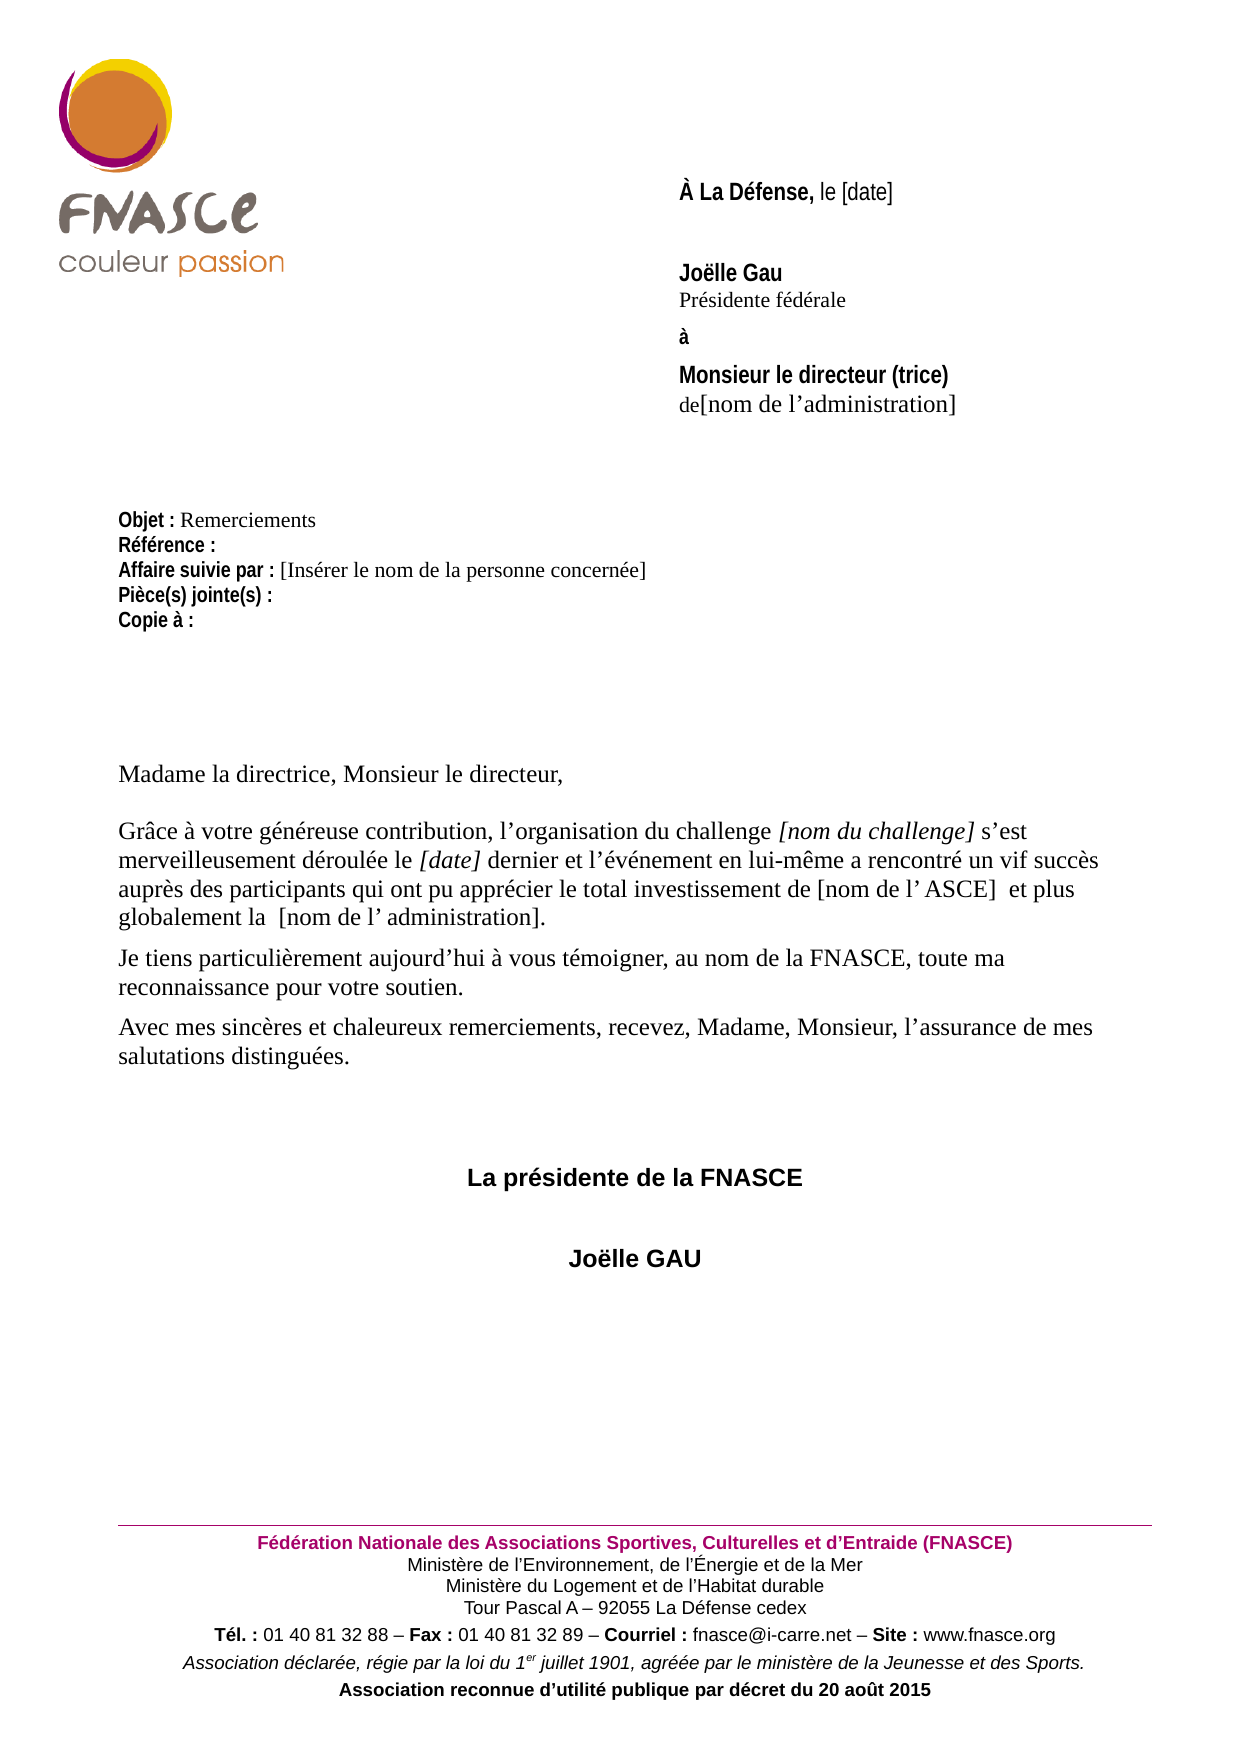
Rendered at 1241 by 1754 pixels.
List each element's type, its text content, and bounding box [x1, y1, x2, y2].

text de[nom de l’administration] [679, 389, 1152, 418]
text À La Défense, le [date] [679, 177, 1152, 206]
text Joëlle Gau [679, 258, 1152, 287]
text à [679, 324, 1152, 349]
text Joëlle GAU [118, 1243, 1152, 1272]
text Pièce(s) jointe(s) : [118, 582, 1120, 607]
text Objet : Remerciements [118, 506, 1120, 532]
text Madame la directrice, Monsieur le directeur, Grâce à votre généreuse contribution, l’organisation du challenge [nom du challenge] s’est merveilleusement déroulée le [date] dernier et l’événement en lui-même a rencontré un vif succès auprès des participants qui ont pu apprécier le total investissement de [nom de l’ ASCE] et plus globalement la [nom de l’ administration]. [118, 759, 1152, 931]
picture [59, 59, 284, 277]
text Monsieur le directeur (trice) [679, 361, 1152, 389]
text Référence : [118, 532, 1120, 557]
text Avec mes sincères et chaleureux remerciements, recevez, Madame, Monsieur, l’assurance de mes salutations distinguées. [118, 1012, 1152, 1070]
text La présidente de la FNASCE [118, 1162, 1152, 1191]
text Je tiens particulièrement aujourd’hui à vous témoigner, au nom de la FNASCE, toute ma reconnaissance pour votre soutien. [118, 943, 1152, 1000]
text Présidente fédérale [679, 287, 1152, 312]
text Affaire suivie par : [Insérer le nom de la personne concernée] [118, 557, 1120, 582]
text Copie à : [118, 607, 1120, 633]
